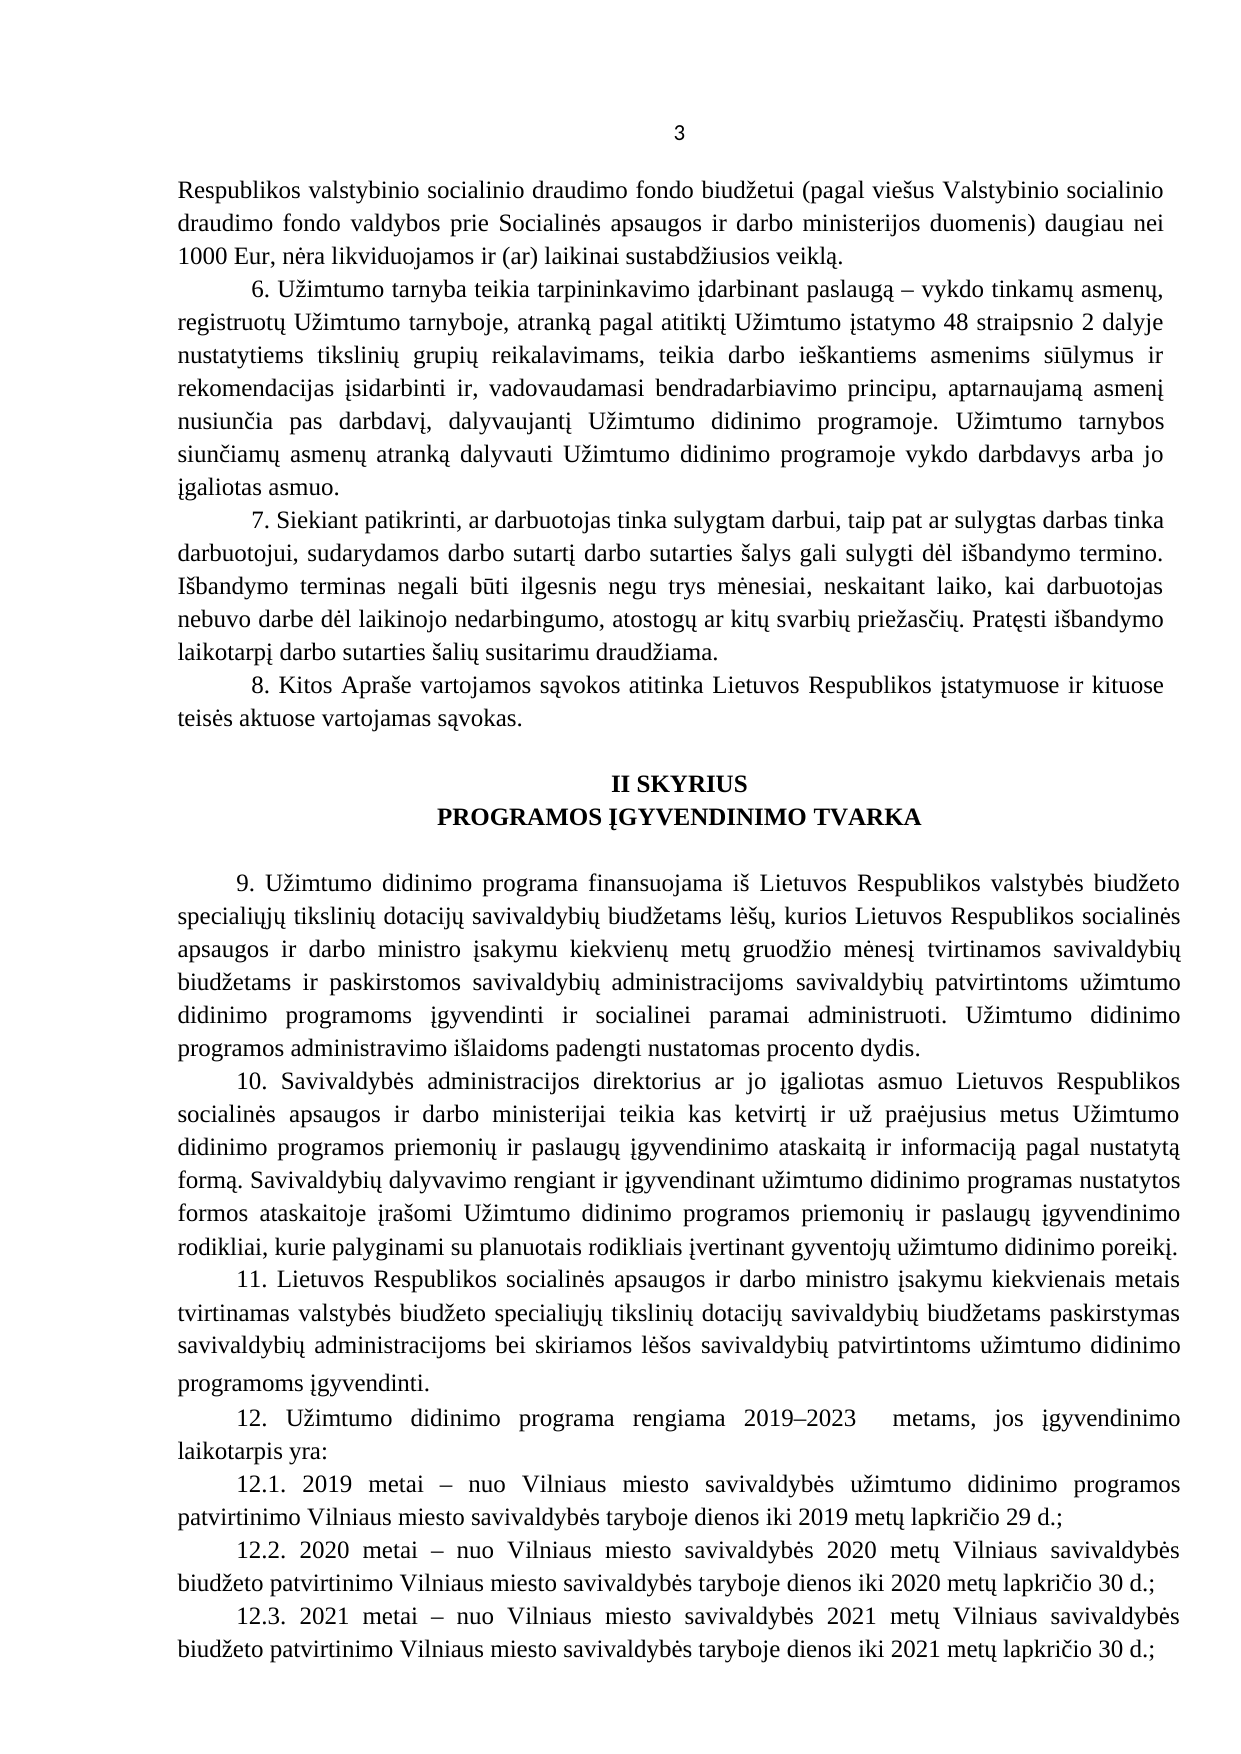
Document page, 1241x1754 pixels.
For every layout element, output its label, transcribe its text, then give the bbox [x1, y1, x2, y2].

text 12.2. 2020 metai – nuo Vilniaus miesto savivaldybės 2020 metų Vilniaus savivaldybės biudžeto patvirtinimo Vilniaus miesto savivaldybės taryboje dienos iki 2020 metų lapkričio 30 d.; [177, 1535, 1181, 1597]
text PROGRAMOS ĮGYVENDINIMO TVARKA [177, 802, 1181, 831]
text 9. Užimtumo didinimo programa finansuojama iš Lietuvos Respublikos valstybės biudžeto specialiųjų tikslinių dotacijų savivaldybių biudžetams lėšų, kurios Lietuvos Respublikos socialinės apsaugos ir darbo ministro įsakymu kiekvienų metų gruodžio mėnesį tvirtinamos savivaldybių biudžetams ir paskirstomos savivaldybių administracijoms savivaldybių patvirtintoms užimtumo didinimo programoms įgyvendinti ir socialinei paramai administruoti. Užimtumo didinimo programos administravimo išlaidoms padengti nustatomas procento dydis. [177, 868, 1181, 1062]
text 8. Kitos Apraše vartojamos sąvokos atitinka Lietuvos Respublikos įstatymuose ir kituose teisės aktuose vartojamas sąvokas. [177, 670, 1164, 732]
text Respublikos valstybinio socialinio draudimo fondo biudžetui (pagal viešus Valstybinio socialinio draudimo fondo valdybos prie Socialinės apsaugos ir darbo ministerijos duomenis) daugiau nei 1000 Eur, nėra likviduojamos ir (ar) laikinai sustabdžiusios veiklą. [177, 175, 1164, 270]
text 11. Lietuvos Respublikos socialinės apsaugos ir darbo ministro įsakymu kiekvienais metais tvirtinamas valstybės biudžeto specialiųjų tikslinių dotacijų savivaldybių biudžetams paskirstymas savivaldybių administracijoms bei skiriamos lėšos savivaldybių patvirtintoms užimtumo didinimo programoms įgyvendinti. [177, 1264, 1181, 1398]
text 12.1. 2019 metai – nuo Vilniaus miesto savivaldybės užimtumo didinimo programos patvirtinimo Vilniaus miesto savivaldybės taryboje dienos iki 2019 metų lapkričio 29 d.; [177, 1469, 1181, 1531]
text 12.3. 2021 metai – nuo Vilniaus miesto savivaldybės 2021 metų Vilniaus savivaldybės biudžeto patvirtinimo Vilniaus miesto savivaldybės taryboje dienos iki 2021 metų lapkričio 30 d.; [177, 1601, 1181, 1663]
text 7. Siekiant patikrinti, ar darbuotojas tinka sulygtam darbui, taip pat ar sulygtas darbas tinka darbuotojui, sudarydamos darbo sutartį darbo sutarties šalys gali sulygti dėl išbandymo termino. Išbandymo terminas negali būti ilgesnis negu trys mėnesiai, neskaitant laiko, kai darbuotojas nebuvo darbe dėl laikinojo nedarbingumo, atostogų ar kitų svarbių priežasčių. Pratęsti išbandymo laikotarpį darbo sutarties šalių susitarimu draudžiama. [177, 505, 1164, 666]
text 12. Užimtumo didinimo programa rengiama 2019–2023 metams, jos įgyvendinimo laikotarpis yra: [177, 1403, 1181, 1465]
text 6. Užimtumo tarnyba teikia tarpininkavimo įdarbinant paslaugą – vykdo tinkamų asmenų, registruotų Užimtumo tarnyboje, atranką pagal atitiktį Užimtumo įstatymo 48 straipsnio 2 dalyje nustatytiems tikslinių grupių reikalavimams, teikia darbo ieškantiems asmenims siūlymus ir rekomendacijas įsidarbinti ir, vadovaudamasi bendradarbiavimo principu, aptarnaujamą asmenį nusiunčia pas darbdavį, dalyvaujantį Užimtumo didinimo programoje. Užimtumo tarnybos siunčiamų asmenų atranką dalyvauti Užimtumo didinimo programoje vykdo darbdavys arba jo įgaliotas asmuo. [177, 274, 1164, 501]
text II SKYRIUS [177, 769, 1181, 798]
text 10. Savivaldybės administracijos direktorius ar jo įgaliotas asmuo Lietuvos Respublikos socialinės apsaugos ir darbo ministerijai teikia kas ketvirtį ir už praėjusius metus Užimtumo didinimo programos priemonių ir paslaugų įgyvendinimo ataskaitą ir informaciją pagal nustatytą formą. Savivaldybių dalyvavimo rengiant ir įgyvendinant užimtumo didinimo programas nustatytos formos ataskaitoje įrašomi Užimtumo didinimo programos priemonių ir paslaugų įgyvendinimo rodikliai, kurie palyginami su planuotais rodikliais įvertinant gyventojų užimtumo didinimo poreikį. [177, 1066, 1181, 1260]
